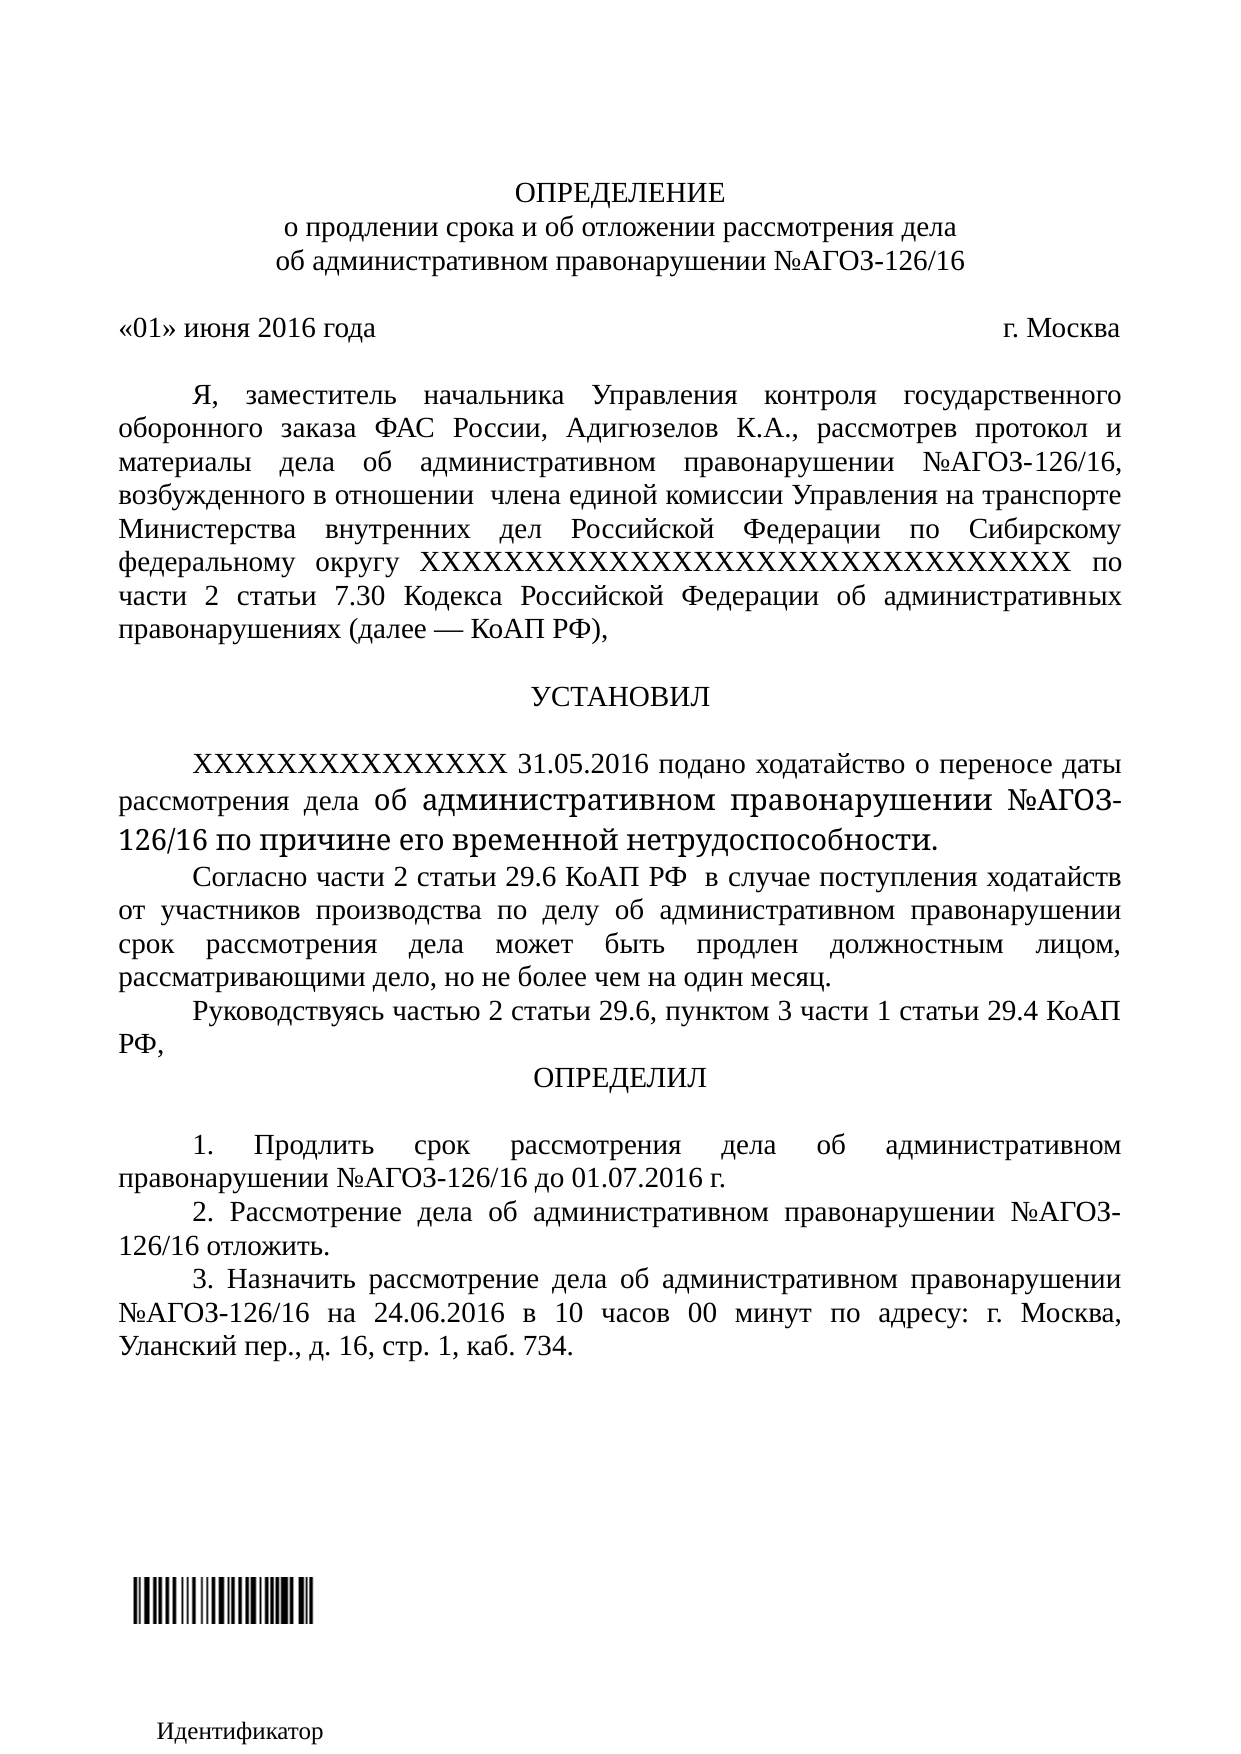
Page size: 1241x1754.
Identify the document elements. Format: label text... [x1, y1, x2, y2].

list 2. Рассмотрение дела об административном правонарушении №АГОЗ-126/16 отложить. [118, 1194, 1122, 1261]
text о продлении срока и об отложении рассмотрения дела [118, 209, 1122, 243]
text ОПРЕДЕЛИЛ [118, 1060, 1122, 1093]
text ОПРЕДЕЛЕНИЕ [118, 176, 1122, 209]
text XXXXXXXXXXXXXXX 31.05.2016 подано ходатайство о переносе даты рассмотрения дела об административном правонарушении №АГОЗ-126/16 по причине его временной нетрудоспособности. [118, 746, 1122, 859]
list 3. Назначить рассмотрение дела об административном правонарушении №АГОЗ-126/16 на 24.06.2016 в 10 часов 00 минут по адресу: г. Москва, Уланский пер., д. 16, стр. 1, каб. 734. [118, 1261, 1122, 1362]
list 1. Продлить срок рассмотрения дела об административном правонарушении №АГОЗ-126/16 до 01.07.2016 г. [118, 1127, 1122, 1194]
text УСТАНОВИЛ [118, 679, 1122, 712]
picture [118, 1577, 331, 1624]
text Согласно части 2 статьи 29.6 КоАП РФ в случае поступления ходатайств от участников производства по делу об административном правонарушении срок рассмотрения дела может быть продлен должностным лицом, рассматривающими дело, но не более чем на один месяц. [118, 859, 1122, 993]
text «01» июня 2016 года г. Москва [118, 310, 1122, 343]
text об административном правонарушении №АГОЗ-126/16 [118, 243, 1122, 276]
text Я, заместитель начальника Управления контроля государственного оборонного заказа ФАС России, Адигюзелов К.А., рассмотрев протокол и материалы дела об административном правонарушении №АГОЗ-126/16, возбужденного в отношении члена единой комиссии Управления на транспорте Министерства внутренних дел Российской Федерации по Сибирскому федеральному округу XXXXXXXXXXXXXXXXXXXXXXXXXXXXXXX по части 2 статьи 7.30 Кодекса Российской Федерации об административных правонарушениях (далее — КоАП РФ), [118, 377, 1122, 645]
text Руководствуясь частью 2 статьи 29.6, пунктом 3 части 1 статьи 29.4 КоАП РФ, [118, 993, 1122, 1060]
